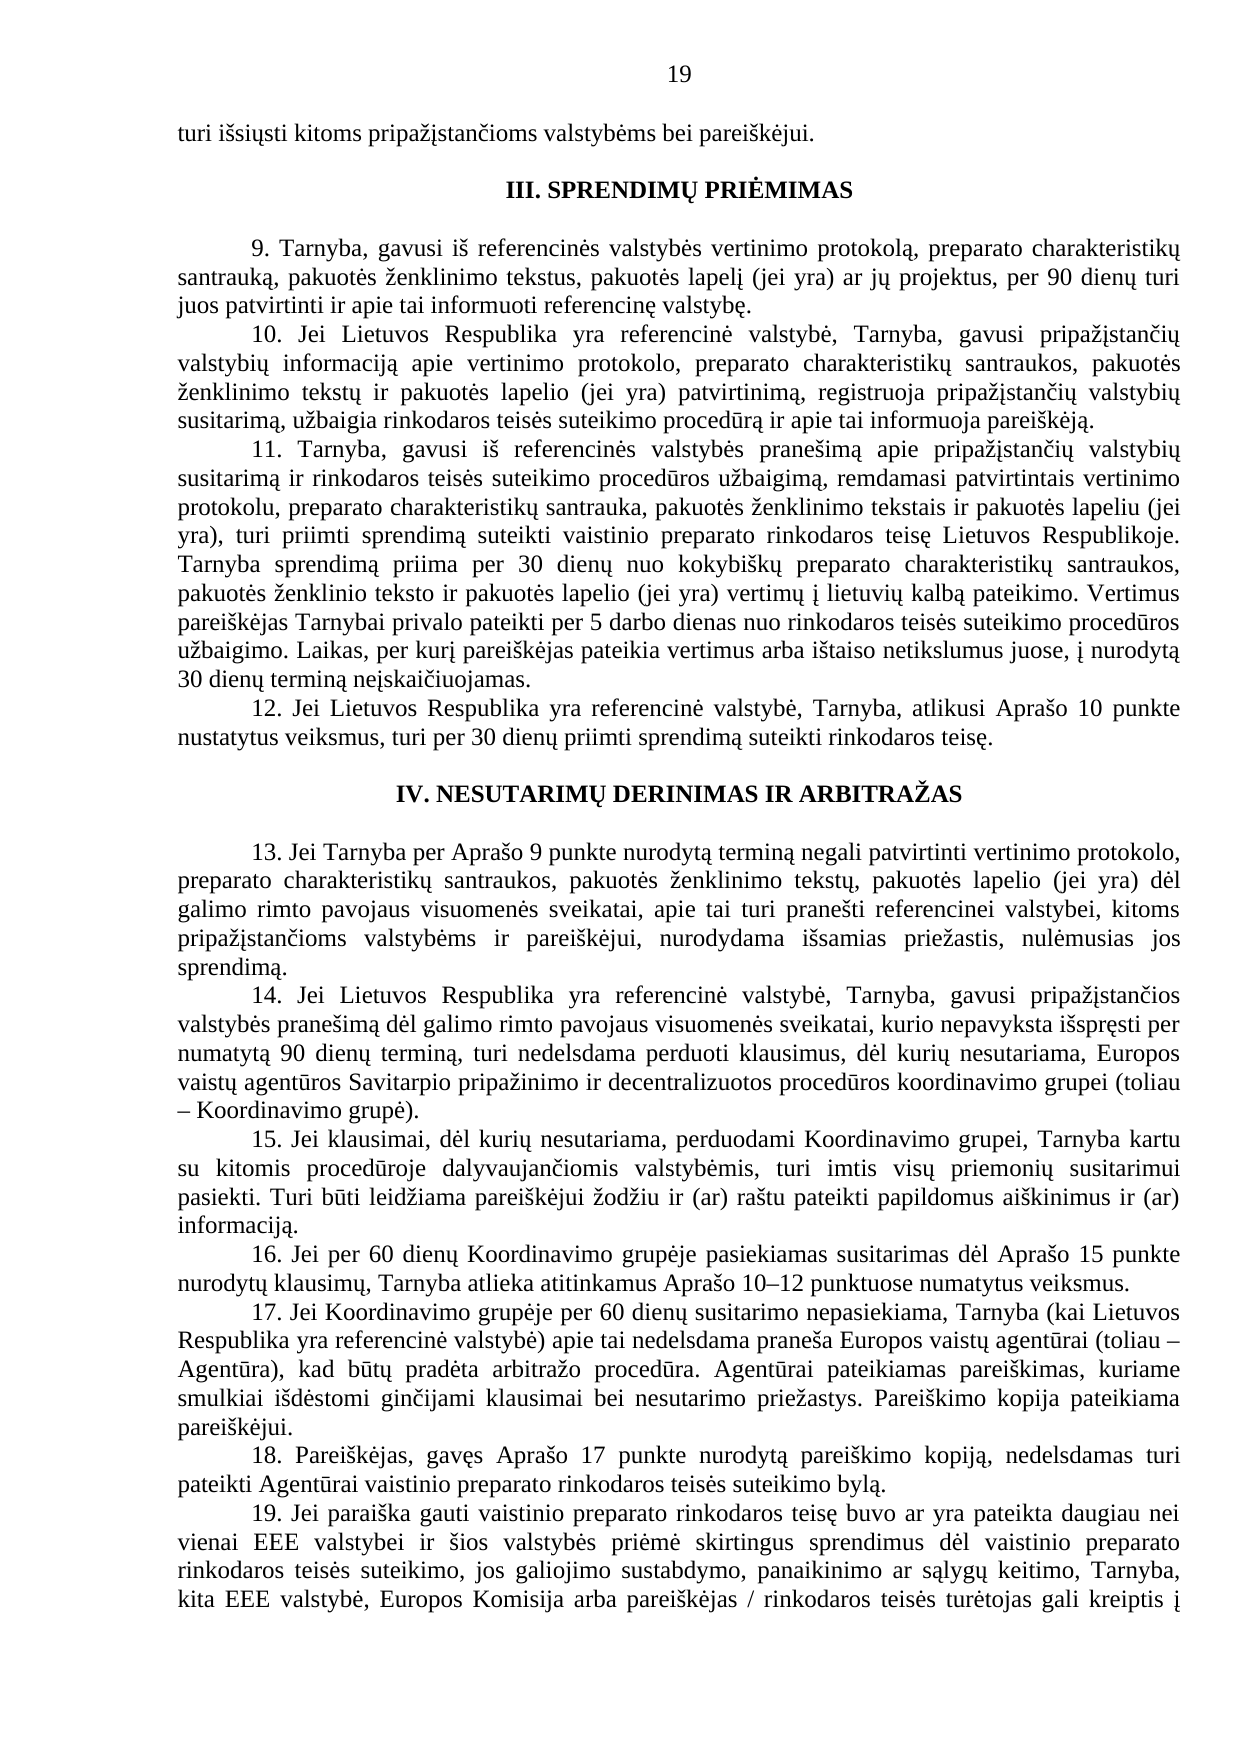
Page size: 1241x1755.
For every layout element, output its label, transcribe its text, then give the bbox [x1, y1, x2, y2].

text 10. Jei Lietuvos Respublika yra referencinė valstybė, Tarnyba, gavusi pripažįstančių valstybių informaciją apie vertinimo protokolo, preparato charakteristikų santraukos, pakuotės ženklinimo tekstų ir pakuotės lapelio (jei yra) patvirtinimą, registruoja pripažįstančių valstybių susitarimą, užbaigia rinkodaros teisės suteikimo procedūrą ir apie tai informuoja pareiškėją. [177, 319, 1181, 434]
text 16. Jei per 60 dienų Koordinavimo grupėje pasiekiamas susitarimas dėl Aprašo 15 punkte nurodytų klausimų, Tarnyba atlieka atitinkamus Aprašo 10–12 punktuose numatytus veiksmus. [177, 1239, 1181, 1297]
text 12. Jei Lietuvos Respublika yra referencinė valstybė, Tarnyba, atlikusi Aprašo 10 punkte nustatytus veiksmus, turi per 30 dienų priimti sprendimą suteikti rinkodaros teisę. [177, 693, 1181, 751]
text 11. Tarnyba, gavusi iš referencinės valstybės pranešimą apie pripažįstančių valstybių susitarimą ir rinkodaros teisės suteikimo procedūros užbaigimą, remdamasi patvirtintais vertinimo protokolu, preparato charakteristikų santrauka, pakuotės ženklinimo tekstais ir pakuotės lapeliu (jei yra), turi priimti sprendimą suteikti vaistinio preparato rinkodaros teisę Lietuvos Respublikoje. Tarnyba sprendimą priima per 30 dienų nuo kokybiškų preparato charakteristikų santraukos, pakuotės ženklinio teksto ir pakuotės lapelio (jei yra) vertimų į lietuvių kalbą pateikimo. Vertimus pareiškėjas Tarnybai privalo pateikti per 5 darbo dienas nuo rinkodaros teisės suteikimo procedūros užbaigimo. Laikas, per kurį pareiškėjas pateikia vertimus arba ištaiso netikslumus juose, į nurodytą 30 dienų terminą neįskaičiuojamas. [177, 434, 1181, 693]
text III. SPRENDIMŲ PRIĖMIMAS [177, 176, 1181, 204]
text 17. Jei Koordinavimo grupėje per 60 dienų susitarimo nepasiekiama, Tarnyba (kai Lietuvos Respublika yra referencinė valstybė) apie tai nedelsdama praneša Europos vaistų agentūrai (toliau – Agentūra), kad būtų pradėta arbitražo procedūra. Agentūrai pateikiamas pareiškimas, kuriame smulkiai išdėstomi ginčijami klausimai bei nesutarimo priežastys. Pareiškimo kopija pateikiama pareiškėjui. [177, 1297, 1181, 1441]
text 14. Jei Lietuvos Respublika yra referencinė valstybė, Tarnyba, gavusi pripažįstančios valstybės pranešimą dėl galimo rimto pavojaus visuomenės sveikatai, kurio nepavyksta išspręsti per numatytą 90 dienų terminą, turi nedelsdama perduoti klausimus, dėl kurių nesutariama, Europos vaistų agentūros Savitarpio pripažinimo ir decentralizuotos procedūros koordinavimo grupei (toliau – Koordinavimo grupė). [177, 981, 1181, 1124]
text 15. Jei klausimai, dėl kurių nesutariama, perduodami Koordinavimo grupei, Tarnyba kartu su kitomis procedūroje dalyvaujančiomis valstybėmis, turi imtis visų priemonių susitarimui pasiekti. Turi būti leidžiama pareiškėjui žodžiu ir (ar) raštu pateikti papildomus aiškinimus ir (ar) informaciją. [177, 1124, 1181, 1239]
text 19. Jei paraiška gauti vaistinio preparato rinkodaros teisę buvo ar yra pateikta daugiau nei vienai EEE valstybei ir šios valstybės priėmė skirtingus sprendimus dėl vaistinio preparato rinkodaros teisės suteikimo, jos galiojimo sustabdymo, panaikinimo ar sąlygų keitimo, Tarnyba, kita EEE valstybė, Europos Komisija arba pareiškėjas / rinkodaros teisės turėtojas gali kreiptis į [177, 1498, 1181, 1613]
text 18. Pareiškėjas, gavęs Aprašo 17 punkte nurodytą pareiškimo kopiją, nedelsdamas turi pateikti Agentūrai vaistinio preparato rinkodaros teisės suteikimo bylą. [177, 1441, 1181, 1498]
text 13. Jei Tarnyba per Aprašo 9 punkte nurodytą terminą negali patvirtinti vertinimo protokolo, preparato charakteristikų santraukos, pakuotės ženklinimo tekstų, pakuotės lapelio (jei yra) dėl galimo rimto pavojaus visuomenės sveikatai, apie tai turi pranešti referencinei valstybei, kitoms pripažįstančioms valstybėms ir pareiškėjui, nurodydama išsamias priežastis, nulėmusias jos sprendimą. [177, 837, 1181, 981]
text 9. Tarnyba, gavusi iš referencinės valstybės vertinimo protokolą, preparato charakteristikų santrauką, pakuotės ženklinimo tekstus, pakuotės lapelį (jei yra) ar jų projektus, per 90 dienų turi juos patvirtinti ir apie tai informuoti referencinę valstybę. [177, 233, 1181, 319]
text turi išsiųsti kitoms pripažįstančioms valstybėms bei pareiškėjui. [177, 118, 1181, 147]
text IV. NESUTARIMŲ DERINIMAS IR ARBITRAŽAS [177, 779, 1181, 808]
